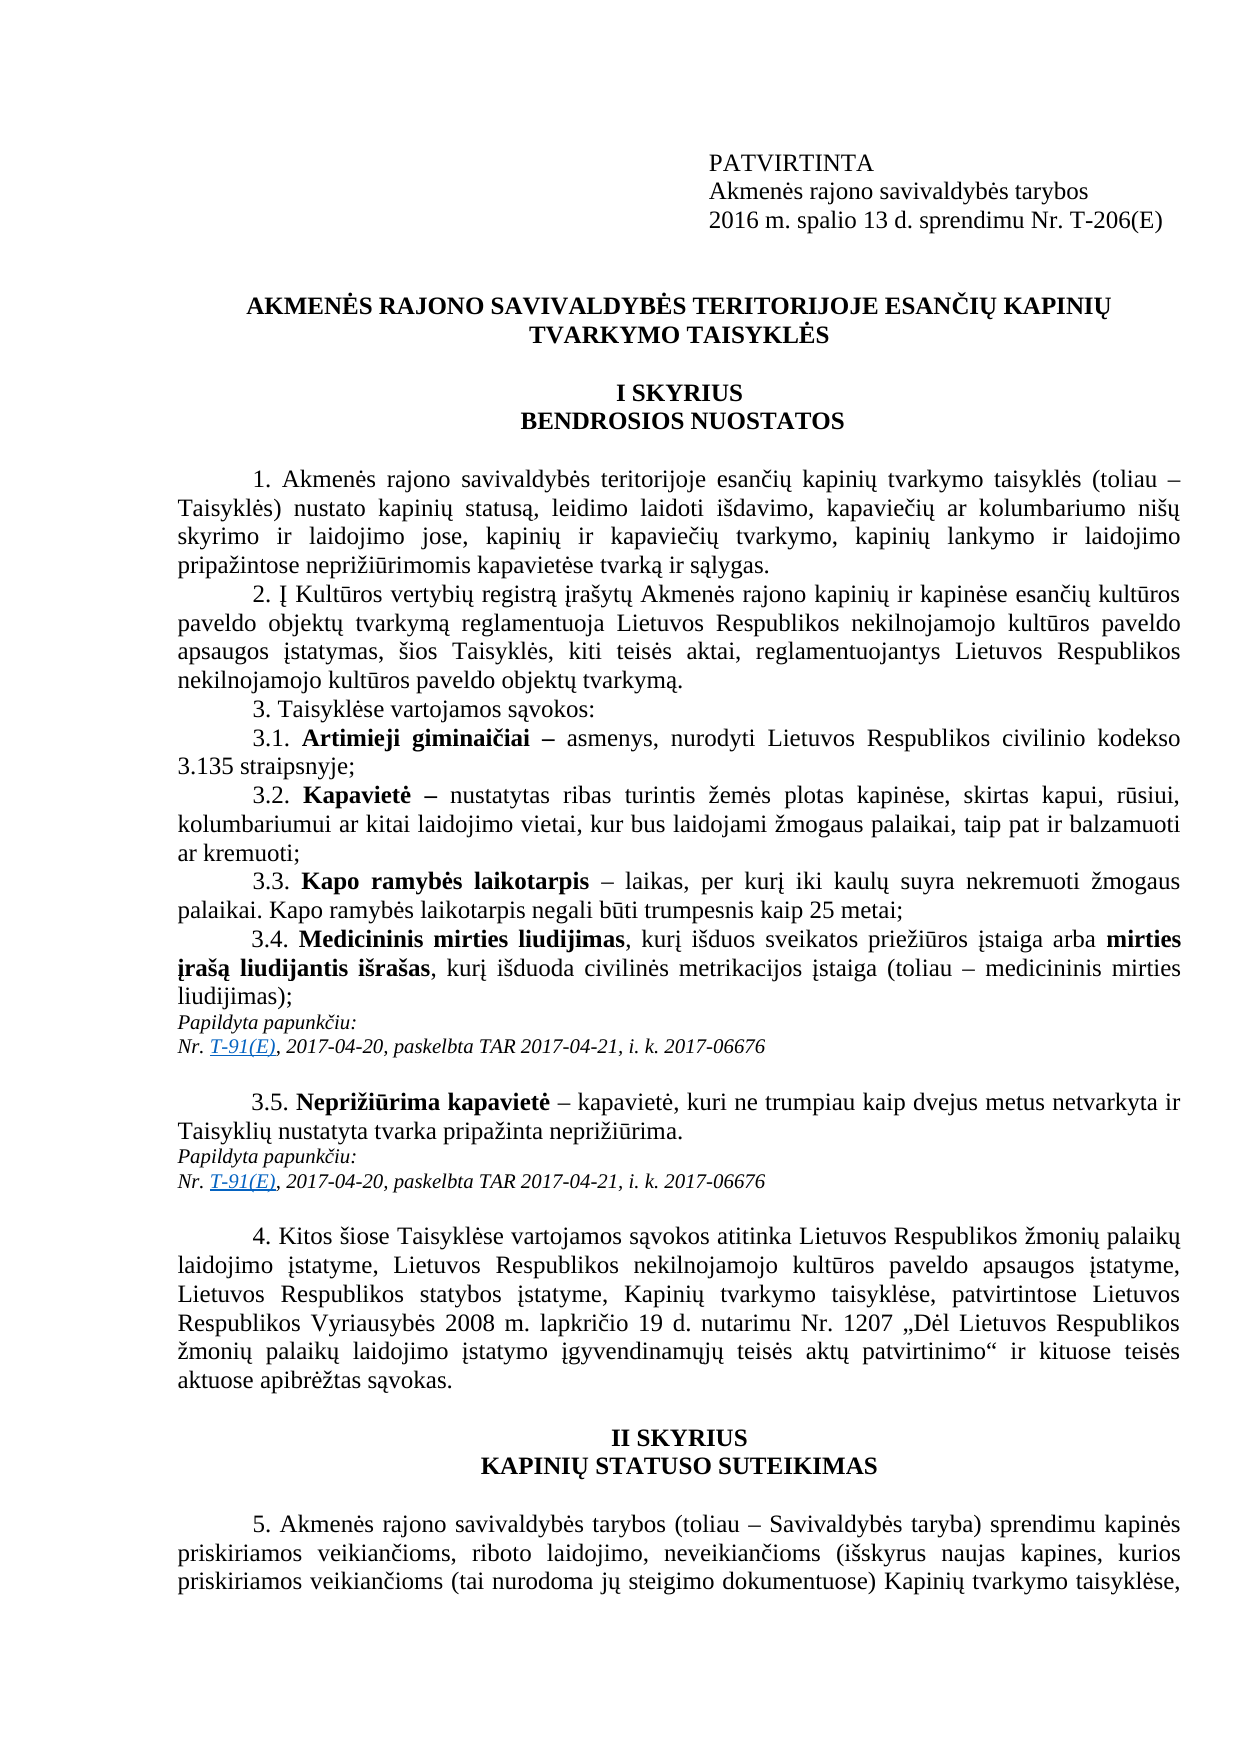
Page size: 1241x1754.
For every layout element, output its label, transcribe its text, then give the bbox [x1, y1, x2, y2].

text Papildyta papunkčiu: [177, 1144, 1181, 1168]
subtitle BENDROSIOS NUOSTATOS [177, 406, 1181, 435]
text 3.2. Kapavietė – nustatytas ribas turintis žemės plotas kapinėse, skirtas kapui, rūsiui, kolumbariumui ar kitai laidojimo vietai, kur bus laidojami žmogaus palaikai, taip pat ir balzamuoti ar kremuoti; [177, 780, 1181, 866]
text 1. Akmenės rajono savivaldybės teritorijoje esančių kapinių tvarkymo taisyklės (toliau – Taisyklės) nustato kapinių statusą, leidimo laidoti išdavimo, kapaviečių ar kolumbariumo nišų skyrimo ir laidojimo jose, kapinių ir kapaviečių tvarkymo, kapinių lankymo ir laidojimo pripažintose neprižiūrimomis kapavietėse tvarką ir sąlygas. [177, 464, 1181, 579]
text 3.5. Neprižiūrima kapavietė – kapavietė, kuri ne trumpiau kaip dvejus metus netvarkyta ir Taisyklių nustatyta tvarka pripažinta neprižiūrima. [177, 1087, 1181, 1144]
text KAPINIŲ STATUSO SUTEIKIMAS [177, 1451, 1181, 1480]
text 3. Taisyklėse vartojamos sąvokos: [177, 694, 1181, 723]
text 5. Akmenės rajono savivaldybės tarybos (toliau – Savivaldybės taryba) sprendimu kapinės priskiriamos veikiančioms, riboto laidojimo, neveikiančioms (išskyrus naujas kapines, kurios priskiriamos veikiančioms (tai nurodoma jų steigimo dokumentuose) Kapinių tvarkymo taisyklėse, [177, 1509, 1181, 1595]
subtitle I SKYRIUS [177, 378, 1181, 406]
text Papildyta papunkčiu: [177, 1010, 1181, 1034]
text 4. Kitos šiose Taisyklėse vartojamos sąvokos atitinka Lietuvos Respublikos žmonių palaikų laidojimo įstatyme, Lietuvos Respublikos nekilnojamojo kultūros paveldo apsaugos įstatyme, Lietuvos Respublikos statybos įstatyme, Kapinių tvarkymo taisyklėse, patvirtintose Lietuvos Respublikos Vyriausybės 2008 m. lapkričio 19 d. nutarimu Nr. 1207 „Dėl Lietuvos Respublikos žmonių palaikų laidojimo įstatymo įgyvendinamųjų teisės aktų patvirtinimo“ ir kituose teisės aktuose apibrėžtas sąvokas. [177, 1221, 1181, 1394]
text 2. Į Kultūros vertybių registrą įrašytų Akmenės rajono kapinių ir kapinėse esančių kultūros paveldo objektų tvarkymą reglamentuoja Lietuvos Respublikos nekilnojamojo kultūros paveldo apsaugos įstatymas, šios Taisyklės, kiti teisės aktai, reglamentuojantys Lietuvos Respublikos nekilnojamojo kultūros paveldo objektų tvarkymą. [177, 579, 1181, 694]
subtitle Akmenės rajono savivaldybės tarybos [709, 176, 1181, 205]
text 3.3. Kapo ramybės laikotarpis – laikas, per kurį iki kaulų suyra nekremuoti žmogaus palaikai. Kapo ramybės laikotarpis negali būti trumpesnis kaip 25 metai; [177, 866, 1181, 924]
subtitle AKMENĖS RAJONO SAVIVALDYBĖS TERITORIJOJE ESANČIŲ KAPINIŲ TVARKYMO TAISYKLĖS [177, 291, 1181, 349]
text II SKYRIUS [177, 1423, 1181, 1451]
text Nr. T-91(E), 2017-04-20, paskelbta TAR 2017-04-21, i. k. 2017-06676 [177, 1168, 1181, 1193]
text Nr. T-91(E), 2017-04-20, paskelbta TAR 2017-04-21, i. k. 2017-06676 [177, 1034, 1181, 1058]
subtitle 3.4. Medicininis mirties liudijimas, kurį išduos sveikatos priežiūros įstaiga arba mirties įrašą liudijantis išrašas, kurį išduoda civilinės metrikacijos įstaiga (toliau – medicininis mirties liudijimas); [177, 924, 1181, 1010]
text 3.1. Artimieji giminaičiai – asmenys, nurodyti Lietuvos Respublikos civilinio kodekso 3.135 straipsnyje; [177, 723, 1181, 780]
subtitle PATVIRTINTA [709, 148, 1181, 176]
subtitle 2016 m. spalio 13 d. sprendimu Nr. T-206(E) [709, 205, 1181, 234]
